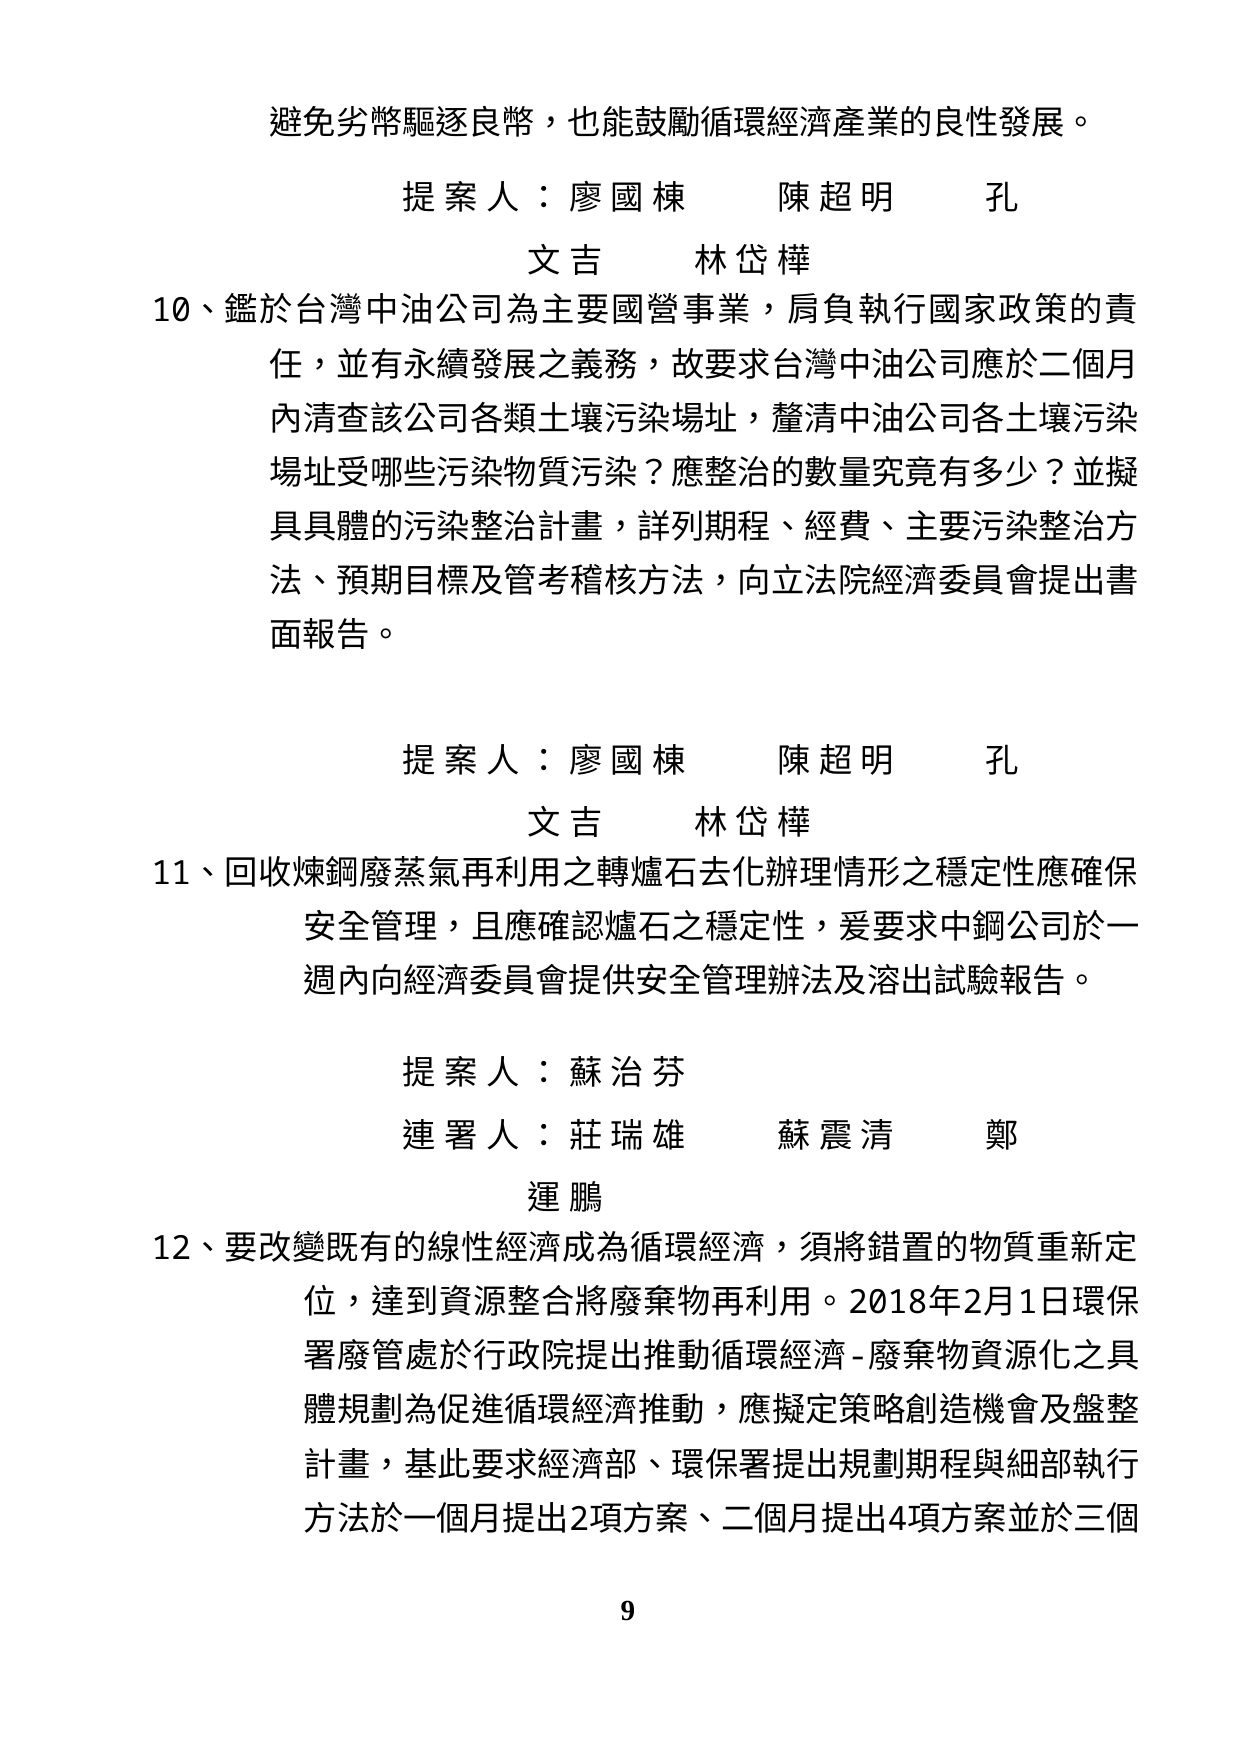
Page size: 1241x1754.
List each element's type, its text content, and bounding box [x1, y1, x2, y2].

list 鑑於台灣中油公司為主要國營事業，肩負執行國家政策的責任，並有永續發展之義務，故要求台灣中油公司應於二個月內清查該公司各類土壤污染場址，釐清中油公司各土壤污染場址受哪些污染物質污染？應整治的數量究竟有多少？並擬具具體的污染整治計畫，詳列期程、經費、主要污染整治方法、預期目標及管考稽核方法，向立法院經濟委員會提出書面報告。 [151, 278, 1140, 658]
text 提案人：廖國棟 陳超明 孔文吉 林岱樺 [384, 716, 1044, 841]
text 提案人：蘇治芬 [384, 1028, 1044, 1091]
list 避免劣幣驅逐良幣，也能鼓勵循環經濟產業的良性發展。 [151, 91, 1140, 145]
text 連署人：莊瑞雄 蘇震清 鄭運鵬 [384, 1091, 1044, 1216]
list 回收煉鋼廢蒸氣再利用之轉爐石去化辦理情形之穩定性應確保安全管理，且應確認爐石之穩定性，爰要求中鋼公司於一週內向經濟委員會提供安全管理辦法及溶出試驗報告。 [151, 841, 1140, 1003]
list 要改變既有的線性經濟成為循環經濟，須將錯置的物質重新定位，達到資源整合將廢棄物再利用。2018年2月1日環保署廢管處於行政院提出推動循環經濟-廢棄物資源化之具體規劃為促進循環經濟推動，應擬定策略創造機會及盤整計畫，基此要求經濟部、環保署提出規劃期程與細部執行方法於一個月提出2項方案、二個月提出4項方案並於三個 [151, 1216, 1140, 1541]
text 提案人：廖國棟 陳超明 孔文吉 林岱樺 [384, 153, 1044, 278]
